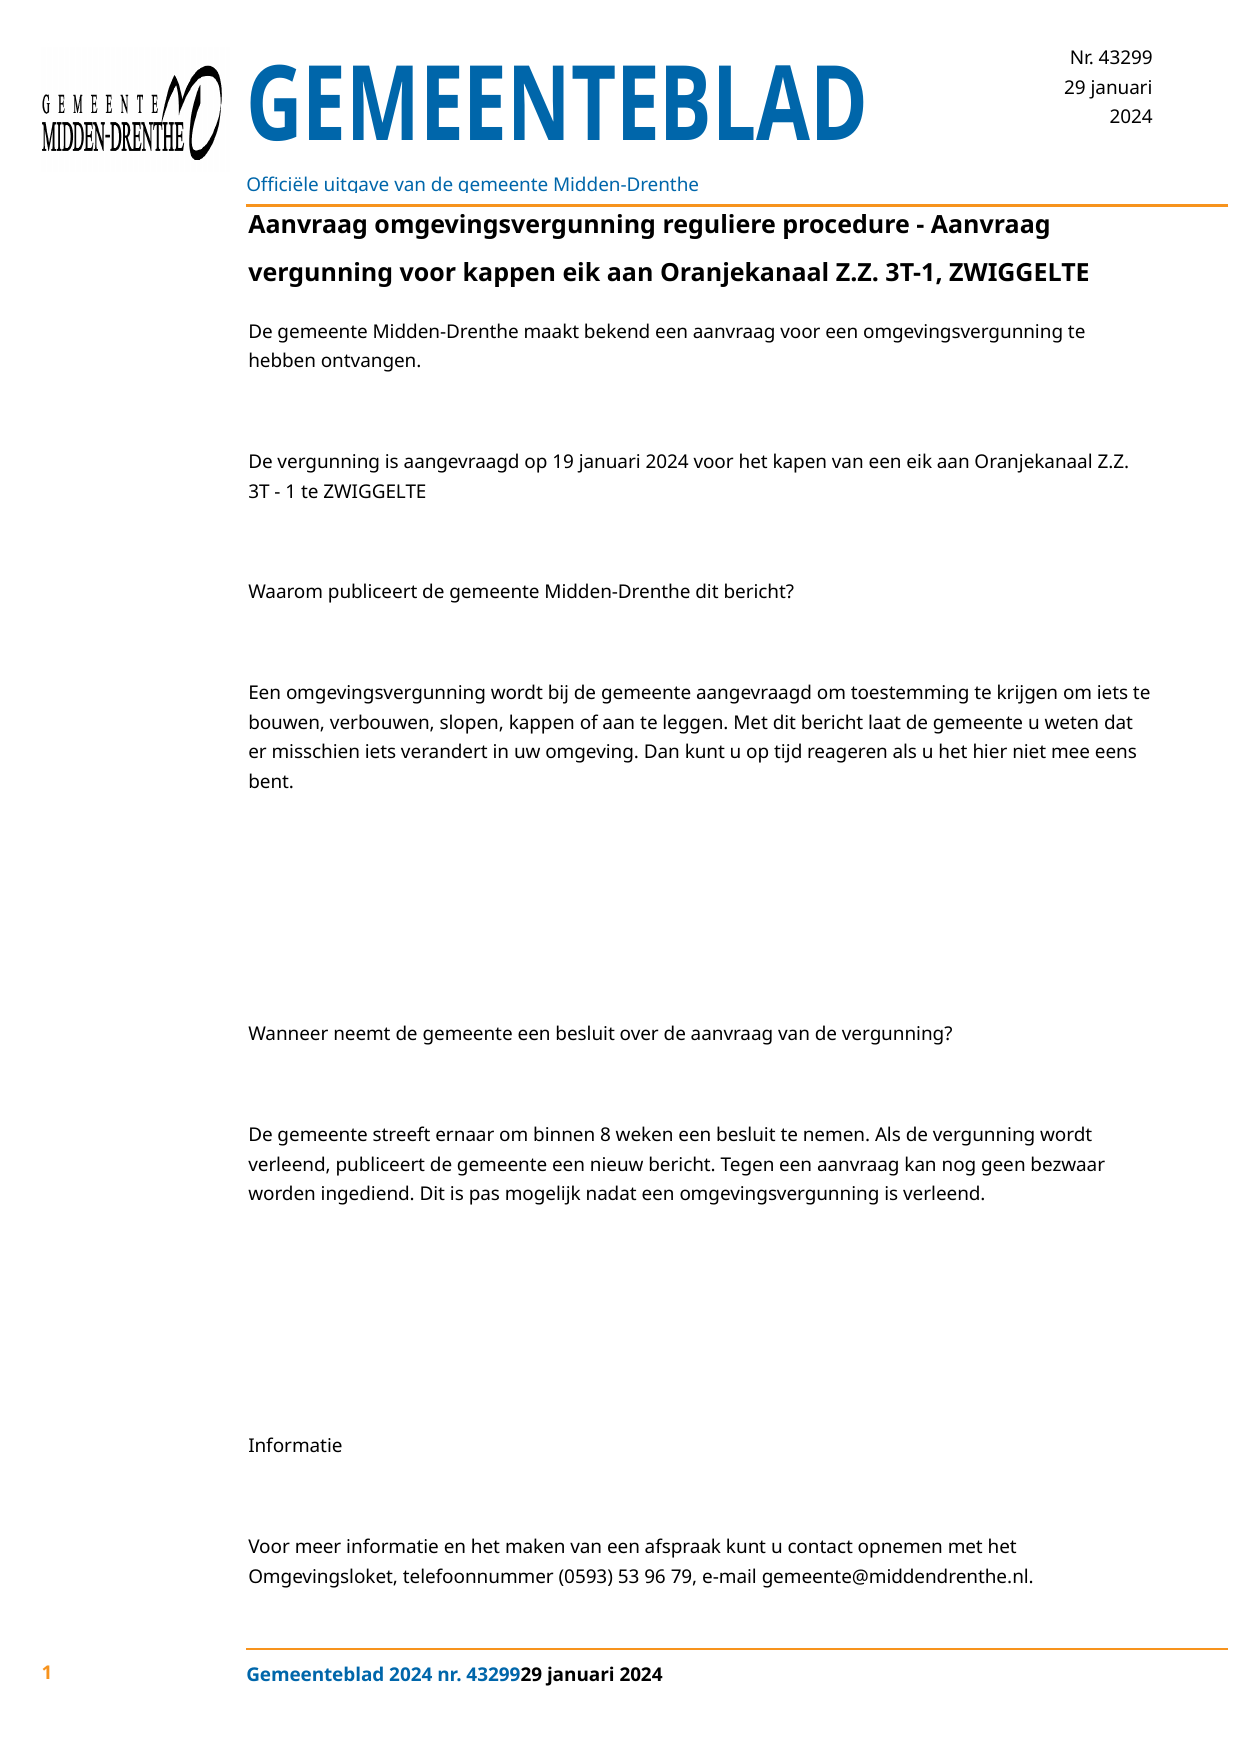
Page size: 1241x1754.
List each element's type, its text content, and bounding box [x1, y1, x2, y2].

text De gemeente streeft ernaar om binnen 8 weken een besluit te nemen. Als de vergunning wordt verleend, publiceert de gemeente een nieuw bericht. Tegen een aanvraag kan nog geen bezwaar worden ingediend. Dit is pas mogelijk nadat een omgevingsvergunning is verleend. [248, 1121, 1152, 1206]
text Waarom publiceert de gemeente Midden-Drenthe dit bericht? [248, 579, 1152, 604]
text De gemeente Midden-Drenthe maakt bekend een aanvraag voor een omgevingsvergunning te hebben ontvangen. [248, 318, 1152, 373]
text Aanvraag omgevingsvergunning reguliere procedure - Aanvraag vergunning voor kappen eik aan Oranjekanaal Z.Z. 3T-1, ZWIGGELTE [248, 207, 1152, 288]
text Wanneer neemt de gemeente een besluit over de aanvraag van de vergunning? [248, 1020, 1152, 1046]
text De vergunning is aangevraagd op 19 januari 2024 voor het kapen van een eik aan Oranjekanaal Z.Z. 3T - 1 te ZWIGGELTE [248, 448, 1152, 504]
picture [41, 47, 231, 172]
text Voor meer informatie en het maken van een afspraak kunt u contact opnemen met het Omgevingsloket, telefoonnummer (0593) 53 96 79, e-mail gemeente@middendrenthe.nl. [248, 1533, 1152, 1589]
text Informatie [248, 1432, 1152, 1458]
text Een omgevingsvergunning wordt bij de gemeente aangevraagd om toestemming te krijgen om iets te bouwen, verbouwen, slopen, kappen of aan te leggen. Met dit bericht laat de gemeente u weten dat er misschien iets verandert in uw omgeving. Dan kunt u op tijd reageren als u het hier niet mee eens bent. [248, 679, 1152, 794]
